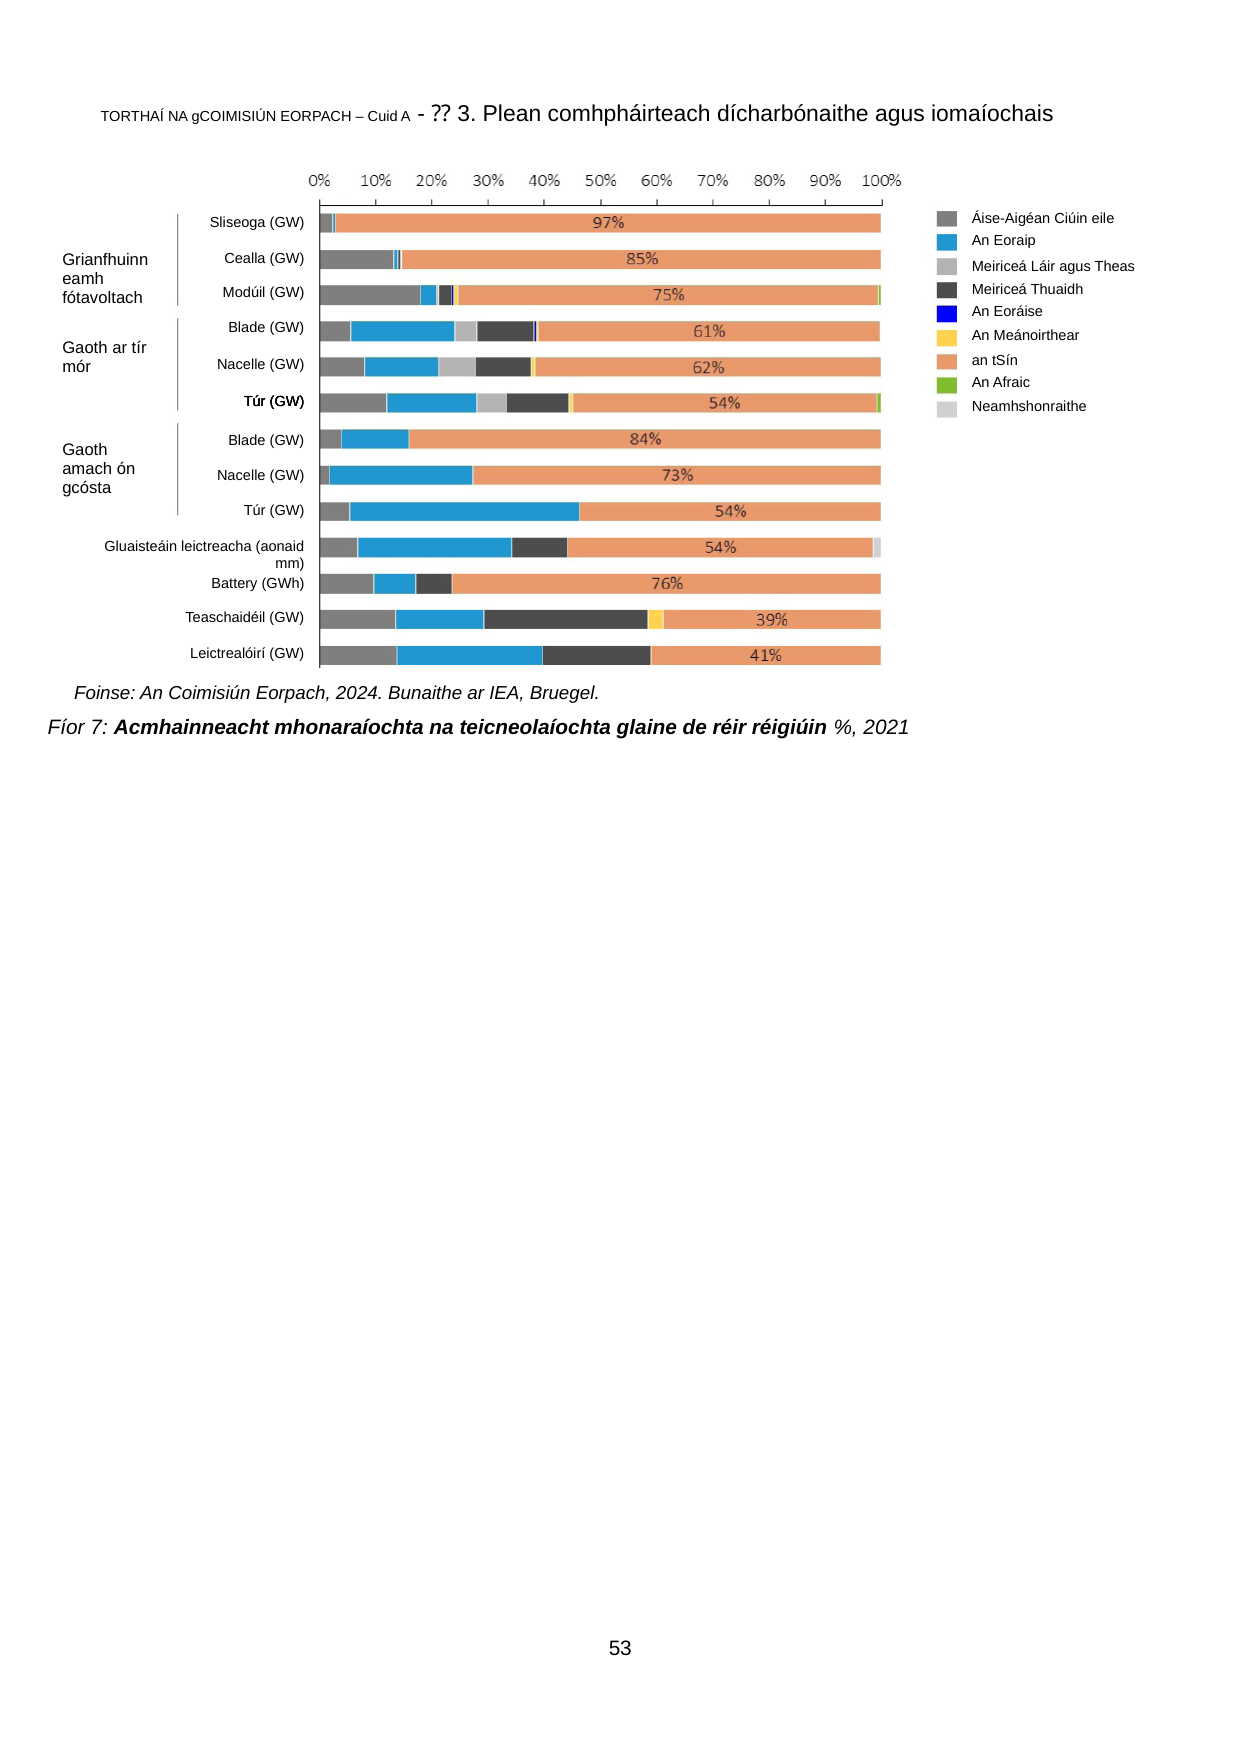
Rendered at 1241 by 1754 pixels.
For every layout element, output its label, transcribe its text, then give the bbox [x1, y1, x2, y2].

picture [171, 171, 957, 668]
text Fíor 7: Acmhainneacht mhonaraíochta na teicneolaíochta glaine de réir réigiúin %, 2021 [47, 184, 1193, 739]
